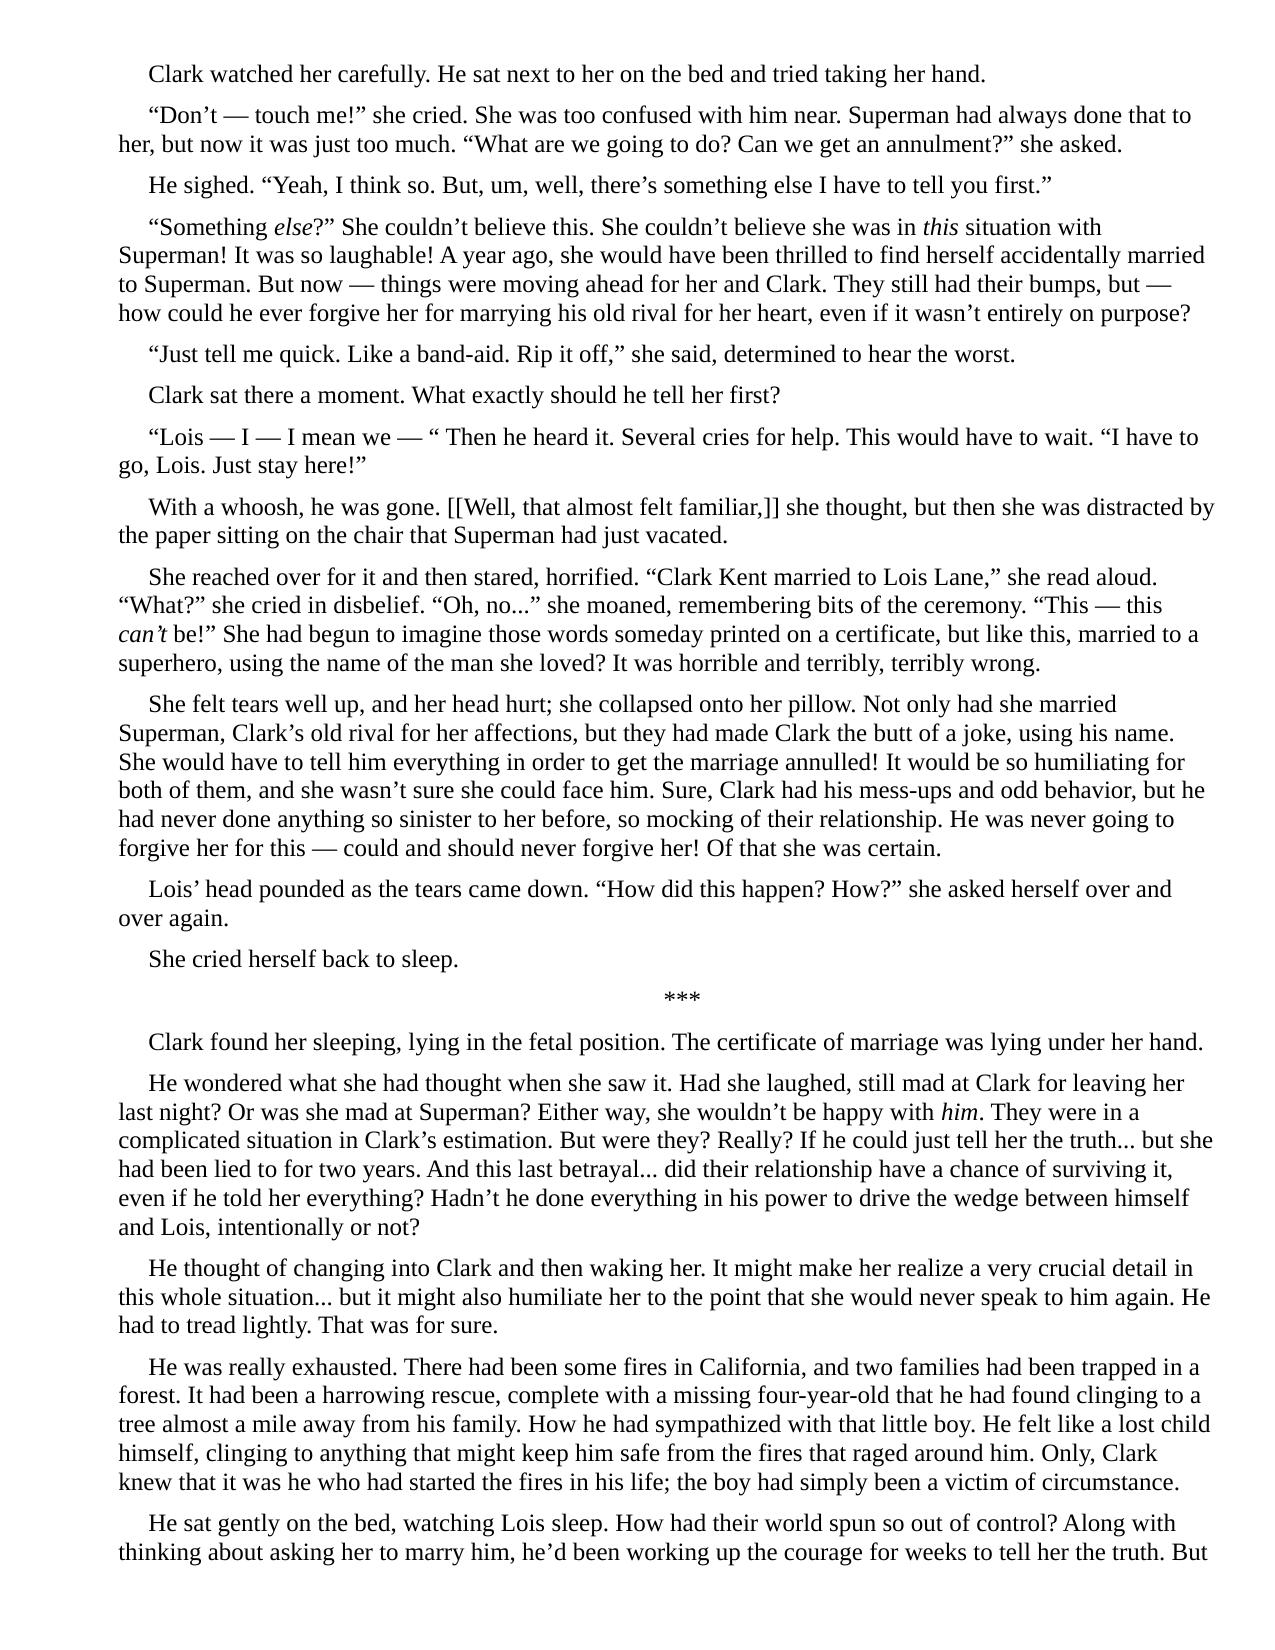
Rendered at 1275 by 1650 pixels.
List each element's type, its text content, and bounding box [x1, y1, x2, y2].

text He sighed. “Yeah, I think so. But, um, well, there’s something else I have to tell you first.” [118, 170, 1216, 199]
text He wondered what she had thought when she saw it. Had she laughed, still mad at Clark for leaving her last night? Or was she mad at Superman? Either way, she wouldn’t be happy with him. They were in a complicated situation in Clark’s estimation. But were they? Really? If he could just tell her the truth... but she had been lied to for two years. And this last betrayal... did their relationship have a chance of surviving it, even if he told her everything? Hadn’t he done everything in his power to drive the wedge between himself and Lois, intentionally or not? [118, 1068, 1216, 1240]
text “Don’t — touch me!” she cried. She was too confused with him near. Superman had always done that to her, but now it was just too much. “What are we going to do? Can we get an annulment?” she asked. [118, 100, 1216, 158]
text He thought of changing into Clark and then waking her. It might make her realize a very crucial detail in this whole situation... but it might also humiliate her to the point that she would never speak to him again. He had to tread lightly. That was for sure. [118, 1253, 1216, 1339]
text “Just tell me quick. Like a band-aid. Rip it off,” she said, determined to hear the worst. [118, 339, 1216, 368]
text He was really exhausted. There had been some fires in California, and two families had been trapped in a forest. It had been a harrowing rescue, complete with a missing four-year-old that he had found clinging to a tree almost a mile away from his family. How he had sympathized with that little boy. He felt like a lost child himself, clinging to anything that might keep him safe from the fires that raged around him. Only, Clark knew that it was he who had started the fires in his life; the boy had simply been a victim of circumstance. [118, 1352, 1216, 1495]
text He sat gently on the bed, watching Lois sleep. How had their world spun so out of control? Along with thinking about asking her to marry him, he’d been working up the courage for weeks to tell her the truth. But [118, 1508, 1216, 1565]
text With a whoosh, he was gone. [[Well, that almost felt familiar,]] she thought, but then she was distracted by the paper sitting on the chair that Superman had just vacated. [118, 492, 1216, 549]
text Clark sat there a moment. What exactly should he tell her first? [118, 380, 1216, 409]
text Clark watched her carefully. He sat next to her on the bed and tried taking her hand. [118, 59, 1216, 88]
text She cried herself back to sleep. [118, 944, 1216, 973]
text Clark found her sleeping, lying in the fetal position. The certificate of marriage was lying under her hand. [118, 1027, 1216, 1055]
text She reached over for it and then stared, horrified. “Clark Kent married to Lois Lane,” she read aloud. “What?” she cried in disbelief. “Oh, no...” she moaned, remembering bits of the ceremony. “This — this can’t be!” She had begun to imagine those words someday printed on a certificate, but like this, married to a superhero, using the name of the man she loved? It was horrible and terribly, terribly wrong. [118, 562, 1216, 677]
text “Lois — I — I mean we — “ Then he heard it. Several cries for help. This would have to wait. “I have to go, Lois. Just stay here!” [118, 422, 1216, 479]
text *** [118, 985, 1216, 1014]
text Lois’ head pounded as the tears came down. “How did this happen? How?” she asked herself over and over again. [118, 874, 1216, 932]
text She felt tears well up, and her head hurt; she collapsed onto her pillow. Not only had she married Superman, Clark’s old rival for her affections, but they had made Clark the butt of a joke, using his name. She would have to tell him everything in order to get the marriage annulled! It would be so humiliating for both of them, and she wasn’t sure she could face him. Sure, Clark had his mess-ups and odd behavior, but he had never done anything so sinister to her before, so mocking of their relationship. He was never going to forgive her for this — could and should never forgive her! Of that she was certain. [118, 689, 1216, 862]
text “Something else?” She couldn’t believe this. She couldn’t believe she was in this situation with Superman! It was so laughable! A year ago, she would have been thrilled to find herself accidentally married to Superman. But now — things were moving ahead for her and Clark. They still had their bumps, but — how could he ever forgive her for marrying his old rival for her heart, even if it wasn’t entirely on purpose? [118, 212, 1216, 327]
